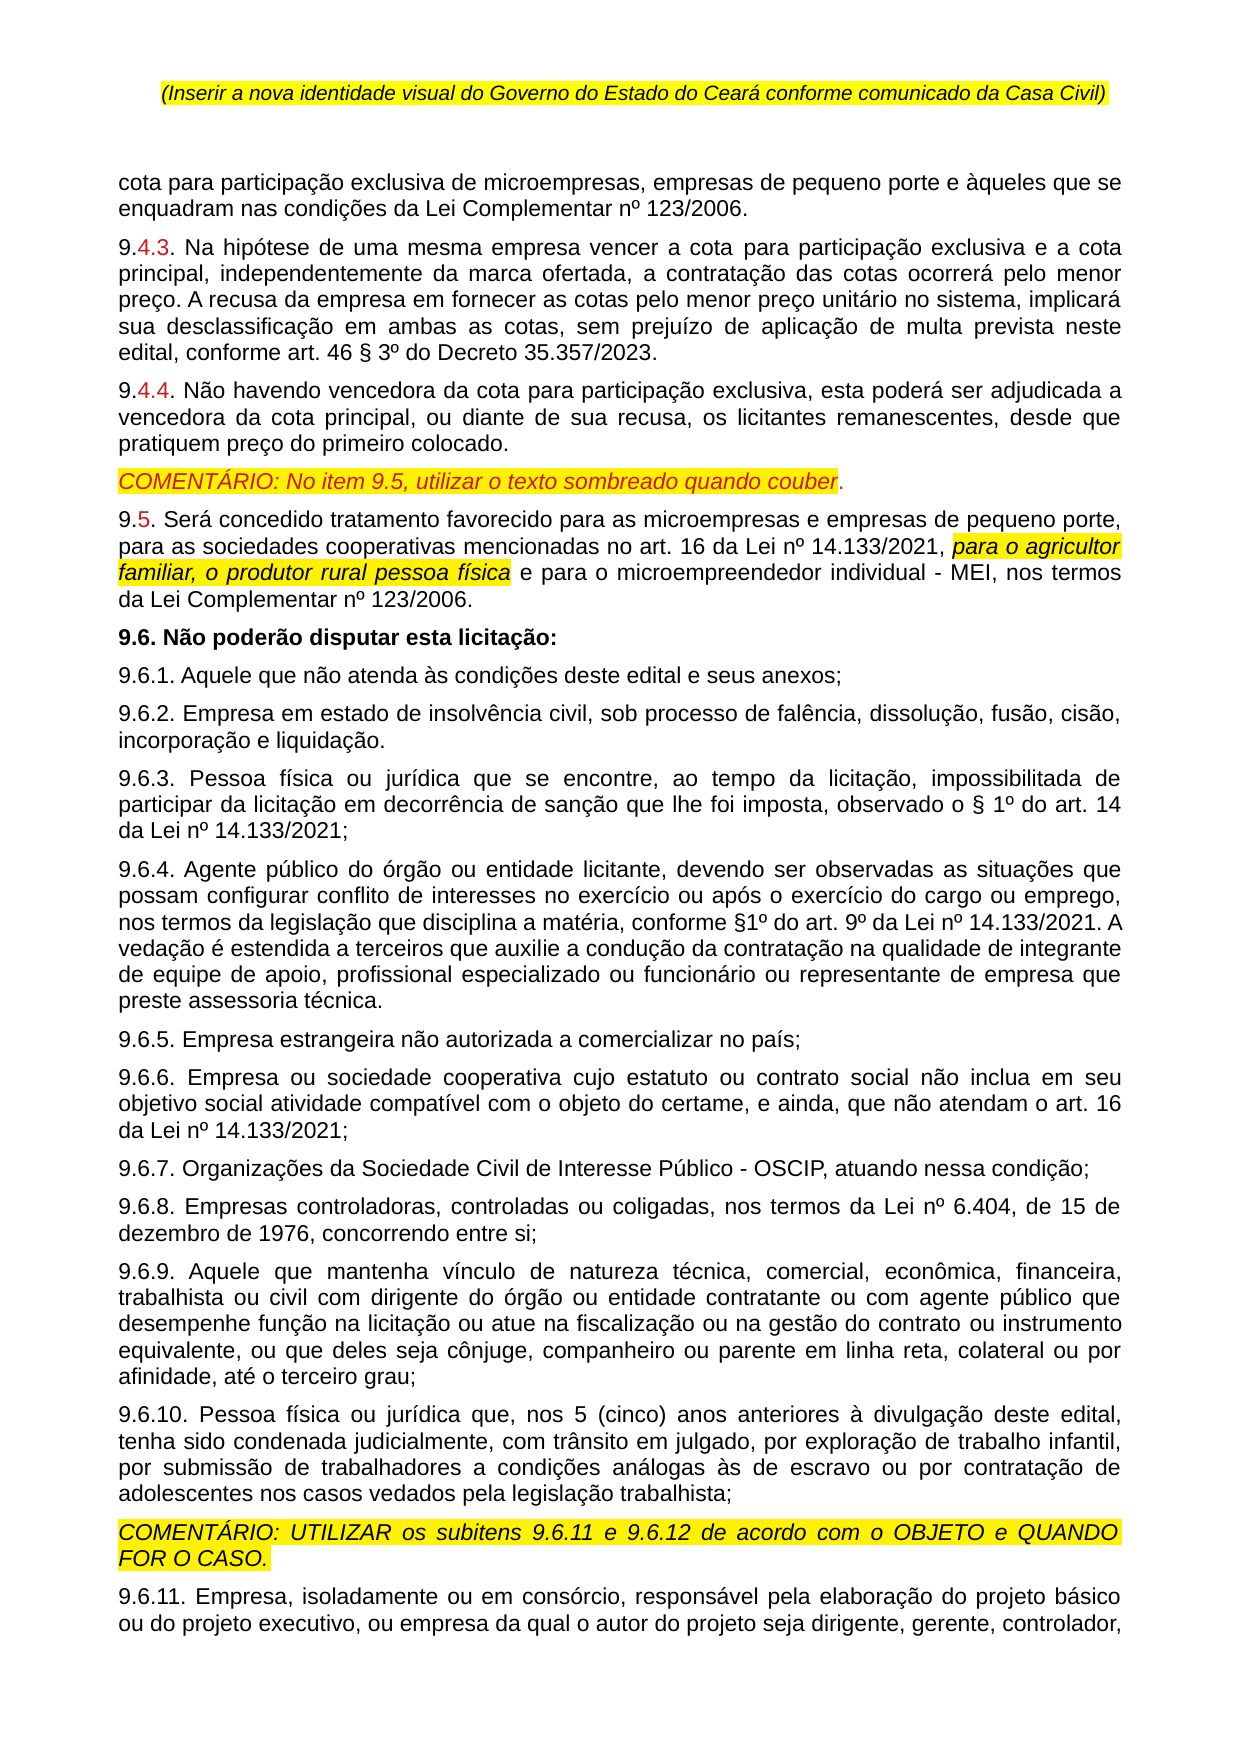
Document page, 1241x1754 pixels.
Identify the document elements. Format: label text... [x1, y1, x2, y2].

text cota para participação exclusiva de microempresas, empresas de pequeno porte e àqueles que se enquadram nas condições da Lei Complementar nº 123/2006. [118, 169, 1122, 222]
text 9.6.1. Aquele que não atenda às condições deste edital e seus anexos; [118, 662, 1122, 688]
text 9.4.4. Não havendo vencedora da cota para participação exclusiva, esta poderá ser adjudicada a vencedora da cota principal, ou diante de sua recusa, os licitantes remanescentes, desde que pratiquem preço do primeiro colocado. [118, 377, 1122, 456]
text 9.6.5. Empresa estrangeira não autorizada a comercializar no país; [118, 1026, 1122, 1052]
text 9.5. Será concedido tratamento favorecido para as microempresas e empresas de pequeno porte, para as sociedades cooperativas mencionadas no art. 16 da Lei nº 14.133/2021, para o agricultor familiar, o produtor rural pessoa física e para o microempreendedor individual - MEI, nos termos da Lei Complementar nº 123/2006. [118, 506, 1122, 612]
text 9.6.8. Empresas controladoras, controladas ou coligadas, nos termos da Lei nº 6.404, de 15 de dezembro de 1976, concorrendo entre si; [118, 1193, 1122, 1246]
text 9.6.2. Empresa em estado de insolvência civil, sob processo de falência, dissolução, fusão, cisão, incorporação e liquidação. [118, 700, 1122, 753]
text 9.6.4. Agente público do órgão ou entidade licitante, devendo ser observadas as situações que possam configurar conflito de interesses no exercício ou após o exercício do cargo ou emprego, nos termos da legislação que disciplina a matéria, conforme §1º do art. 9º da Lei nº 14.133/2021. A vedação é estendida a terceiros que auxilie a condução da contratação na qualidade de integrante de equipe de apoio, profissional especializado ou funcionário ou representante de empresa que preste assessoria técnica. [118, 856, 1122, 1014]
text COMENTÁRIO: UTILIZAR os subitens 9.6.11 e 9.6.12 de acordo com o OBJETO e QUANDO FOR O CASO. [118, 1519, 1122, 1571]
text 9.6.3. Pessoa física ou jurídica que se encontre, ao tempo da licitação, impossibilitada de participar da licitação em decorrência de sanção que lhe foi imposta, observado o § 1º do art. 14 da Lei nº 14.133/2021; [118, 765, 1122, 844]
text 9.6.9. Aquele que mantenha vínculo de natureza técnica, comercial, econômica, financeira, trabalhista ou civil com dirigente do órgão ou entidade contratante ou com agente público que desempenhe função na licitação ou atue na fiscalização ou na gestão do contrato ou instrumento equivalente, ou que deles seja cônjuge, companheiro ou parente em linha reta, colateral ou por afinidade, até o terceiro grau; [118, 1258, 1122, 1389]
text 9.4.3. Na hipótese de uma mesma empresa vencer a cota para participação exclusiva e a cota principal, independentemente da marca ofertada, a contratação das cotas ocorrerá pelo menor preço. A recusa da empresa em fornecer as cotas pelo menor preço unitário no sistema, implicará sua desclassificação em ambas as cotas, sem prejuízo de aplicação de multa prevista neste edital, conforme art. 46 § 3º do Decreto 35.357/2023. [118, 234, 1122, 365]
text 9.6.7. Organizações da Sociedade Civil de Interesse Público - OSCIP, atuando nessa condição; [118, 1155, 1122, 1181]
text 9.6.11. Empresa, isoladamente ou em consórcio, responsável pela elaboração do projeto básico ou do projeto executivo, ou empresa da qual o autor do projeto seja dirigente, gerente, controlador, [118, 1583, 1122, 1636]
text 9.6.10. Pessoa física ou jurídica que, nos 5 (cinco) anos anteriores à divulgação deste edital, tenha sido condenada judicialmente, com trânsito em julgado, por exploração de trabalho infantil, por submissão de trabalhadores a condições análogas às de escravo ou por contratação de adolescentes nos casos vedados pela legislação trabalhista; [118, 1401, 1122, 1507]
text 9.6.6. Empresa ou sociedade cooperativa cujo estatuto ou contrato social não inclua em seu objetivo social atividade compatível com o objeto do certame, e ainda, que não atendam o art. 16 da Lei nº 14.133/2021; [118, 1064, 1122, 1143]
text COMENTÁRIO: No item 9.5, utilizar o texto sombreado quando couber. [118, 468, 1122, 494]
text 9.6. Não poderão disputar esta licitação: [118, 624, 1122, 650]
